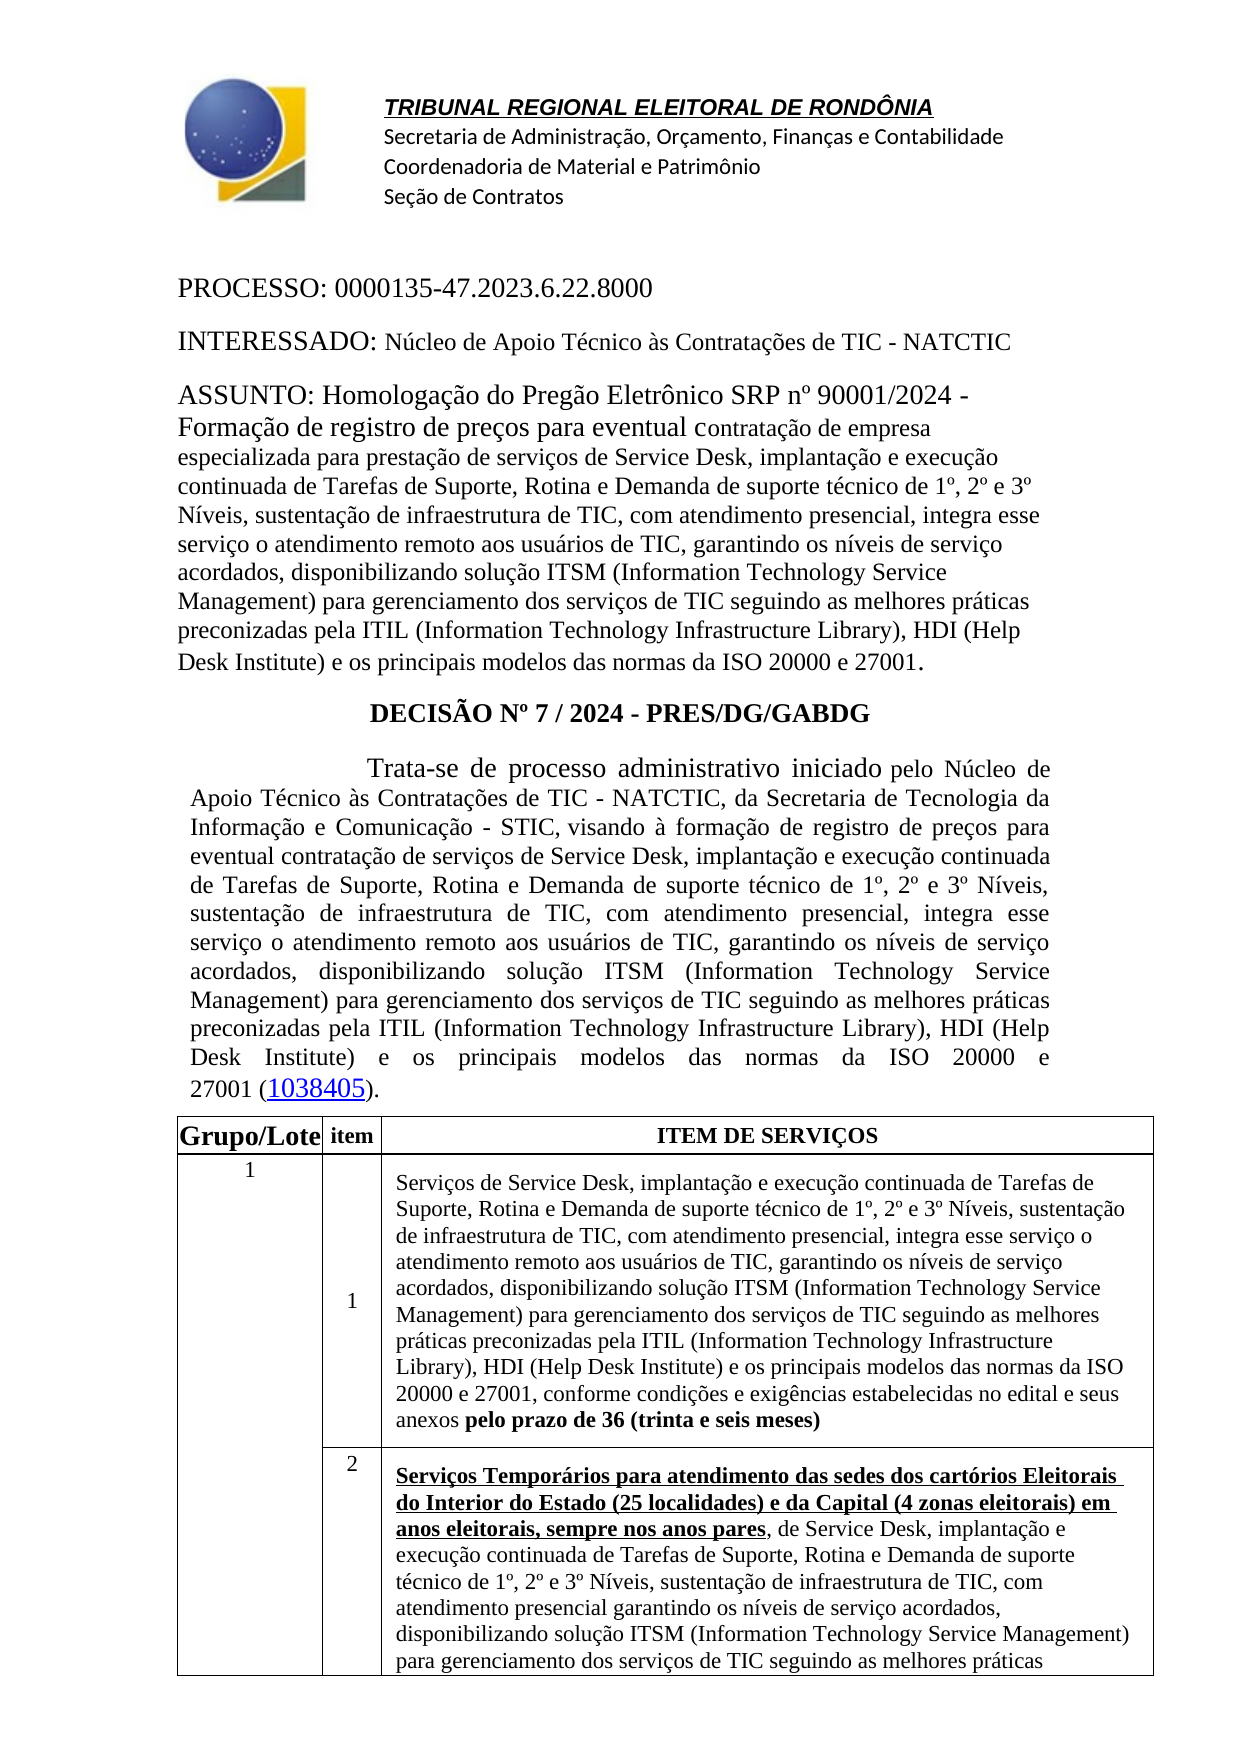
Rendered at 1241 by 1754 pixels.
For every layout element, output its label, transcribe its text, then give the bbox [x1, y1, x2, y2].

table_cell 2 [323, 1448, 381, 1675]
table_cell Serviços de Service Desk, implantação e execução continuada de Tarefas de Suporte, Rotina e Demanda de suporte técnico de 1º, 2º e 3º Níveis, sustentação de infraestrutura de TIC, com atendimento presencial, integra esse serviço o atendimento remoto aos usuários de TIC, garantindo os níveis de serviço acordados, disponibilizando solução ITSM (Information Technology Service Management) para gerenciamento dos serviços de TIC seguindo as melhores práticas preconizadas pela ITIL (Information Technology Infrastructure Library), HDI (Help Desk Institute) e os principais modelos das normas da ISO 20000 e 27001, conforme condições e exigências estabelecidas no edital e seus anexos pelo prazo de 36 (trinta e seis meses) [382, 1155, 1153, 1447]
text INTERESSADO: Núcleo de Apoio Técnico às Contratações de TIC - NATCTIC [177, 324, 1063, 357]
table_header item [323, 1117, 381, 1153]
table_header Grupo/Lote [178, 1117, 322, 1153]
table_cell Serviços Temporários para atendimento das sedes dos cartórios Eleitorais do Interior do Estado (25 localidades) e da Capital (4 zonas eleitorais) em anos eleitorais, sempre nos anos pares, de Service Desk, implantação e execução continuada de Tarefas de Suporte, Rotina e Demanda de suporte técnico de 1º, 2º e 3º Níveis, sustentação de infraestrutura de TIC, com atendimento presencial garantindo os níveis de serviço acordados, disponibilizando solução ITSM (Information Technology Service Management) para gerenciamento dos serviços de TIC seguindo as melhores práticas preconizadas pela ITIL (Information Technology Infrastructure Library), HDI (Help Desk Institute) e os principais modelos das normas da ISO 20000 e 27001, conforme condições e exigências estabelecidas no edital e seus anexos pelo prazo de 10 (dez meses), ou seja, dois periodos eleitorais. [382, 1448, 1153, 1675]
text DECISÃO Nº 7 / 2024 - PRES/DG/GABDG [177, 697, 1063, 728]
text PROCESSO: 0000135-47.2023.6.22.8000 [177, 271, 1063, 304]
table_cell 1 [323, 1155, 381, 1447]
table_cell 1 [178, 1155, 322, 1675]
text ASSUNTO: Homologação do Pregão Eletrônico SRP nº 90001/2024 - Formação de registro de preços para eventual contratação de empresa especializada para prestação de serviços de Service Desk, implantação e execução continuada de Tarefas de Suporte, Rotina e Demanda de suporte técnico de 1º, 2º e 3º Níveis, sustentação de infraestrutura de TIC, com atendimento presencial, integra esse serviço o atendimento remoto aos usuários de TIC, garantindo os níveis de serviço acordados, disponibilizando solução ITSM (Information Technology Service Management) para gerenciamento dos serviços de TIC seguindo as melhores práticas preconizadas pela ITIL (Information Technology Infrastructure Library), HDI (Help Desk Institute) e os principais modelos das normas da ISO 20000 e 27001. [177, 378, 1063, 676]
table_header ITEM DE SERVIÇOS [382, 1117, 1153, 1153]
text Trata-se de processo administrativo iniciado pelo Núcleo de Apoio Técnico às Contratações de TIC - NATCTIC, da Secretaria de Tecnologia da Informação e Comunicação - STIC, visando à formação de registro de preços para eventual contratação de serviços de Service Desk, implantação e execução continuada de Tarefas de Suporte, Rotina e Demanda de suporte técnico de 1º, 2º e 3º Níveis, sustentação de infraestrutura de TIC, com atendimento presencial, integra esse serviço o atendimento remoto aos usuários de TIC, garantindo os níveis de serviço acordados, disponibilizando solução ITSM (Information Technology Service Management) para gerenciamento dos serviços de TIC seguindo as melhores práticas preconizadas pela ITIL (Information Technology Infrastructure Library), HDI (Help Desk Institute) e os principais modelos das normas da ISO 20000 e 27001 (1038405). [190, 751, 1051, 1103]
